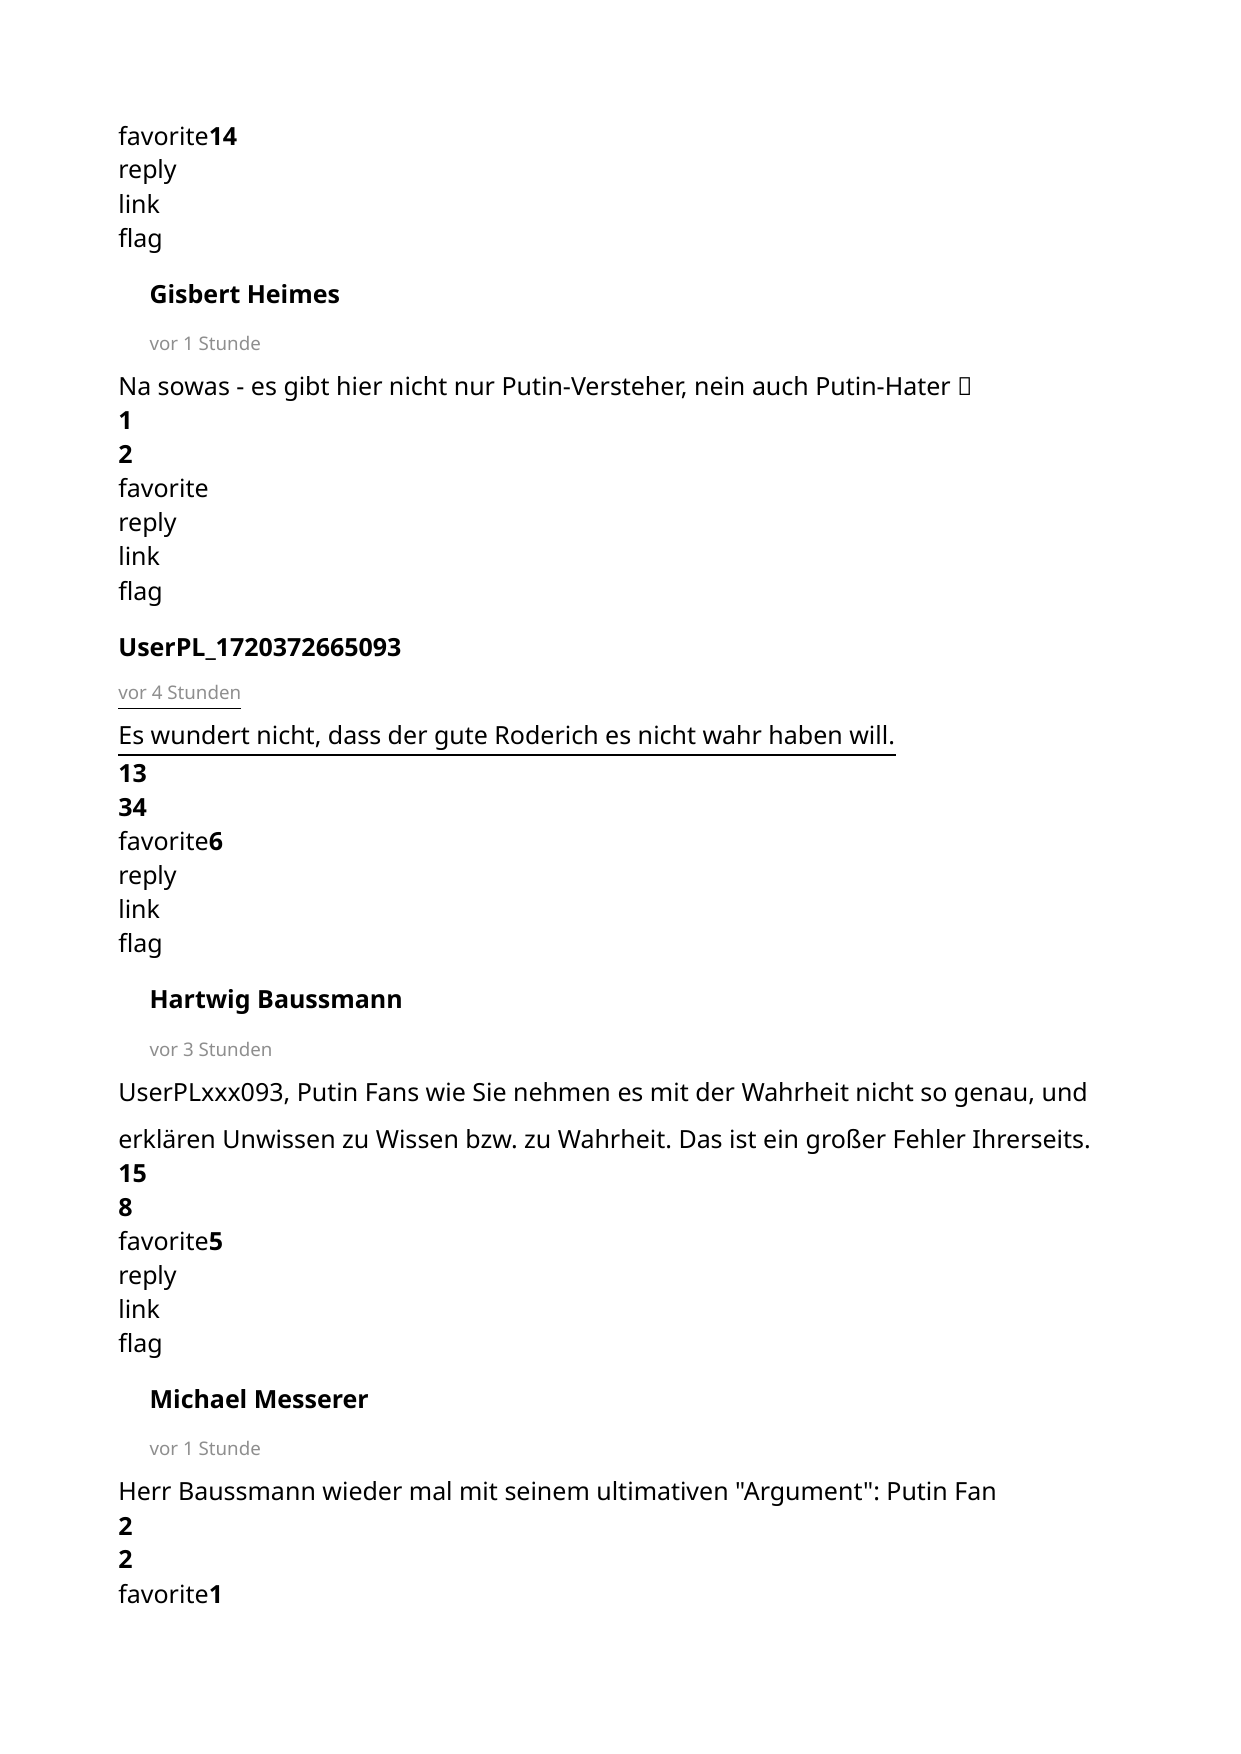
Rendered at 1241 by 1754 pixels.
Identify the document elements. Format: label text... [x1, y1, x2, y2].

text reply [118, 1257, 1122, 1292]
text 2 [118, 437, 1122, 471]
text favorite6 [118, 824, 1122, 858]
text 2 [118, 1508, 1122, 1542]
text flag [118, 926, 1122, 960]
text flag [118, 573, 1122, 607]
text flag [118, 1326, 1122, 1360]
text 34 [118, 790, 1122, 824]
text Es wundert nicht, dass der gute Roderich es nicht wahr haben will. [118, 709, 1122, 756]
text 2 [118, 1542, 1122, 1576]
text favorite [118, 471, 1122, 505]
text Michael Messerer [149, 1375, 1114, 1416]
text link [118, 1292, 1122, 1326]
text link [118, 186, 1122, 220]
text reply [118, 505, 1122, 539]
text 15 [118, 1155, 1122, 1189]
text favorite5 [118, 1223, 1122, 1257]
text Na sowas - es gibt hier nicht nur Putin-Versteher, nein auch Putin-Hater 🤔 [118, 356, 1122, 403]
text vor 1 Stunde [149, 326, 1122, 356]
text Gisbert Heimes [149, 270, 1114, 311]
text 13 [118, 756, 1122, 790]
text 8 [118, 1189, 1122, 1223]
text UserPL_1720372665093 [118, 623, 1114, 663]
text flag [118, 220, 1122, 254]
text Hartwig Baussmann [149, 976, 1114, 1016]
text reply [118, 858, 1122, 892]
text vor 4 Stunden [118, 679, 1122, 709]
text 1 [118, 403, 1122, 437]
text favorite14 [118, 118, 1122, 152]
text reply [118, 152, 1122, 186]
text link [118, 892, 1122, 926]
text favorite1 [118, 1576, 1122, 1610]
text UserPLxxx093, Putin Fans wie Sie nehmen es mit der Wahrheit nicht so genau, und erklären Unwissen zu Wissen bzw. zu Wahrheit. Das ist ein großer Fehler Ihrerseits. [118, 1062, 1122, 1155]
text link [118, 539, 1122, 573]
text vor 1 Stunde [149, 1432, 1122, 1461]
text Herr Baussmann wieder mal mit seinem ultimativen "Argument": Putin Fan [118, 1461, 1122, 1508]
text vor 3 Stunden [149, 1032, 1122, 1062]
